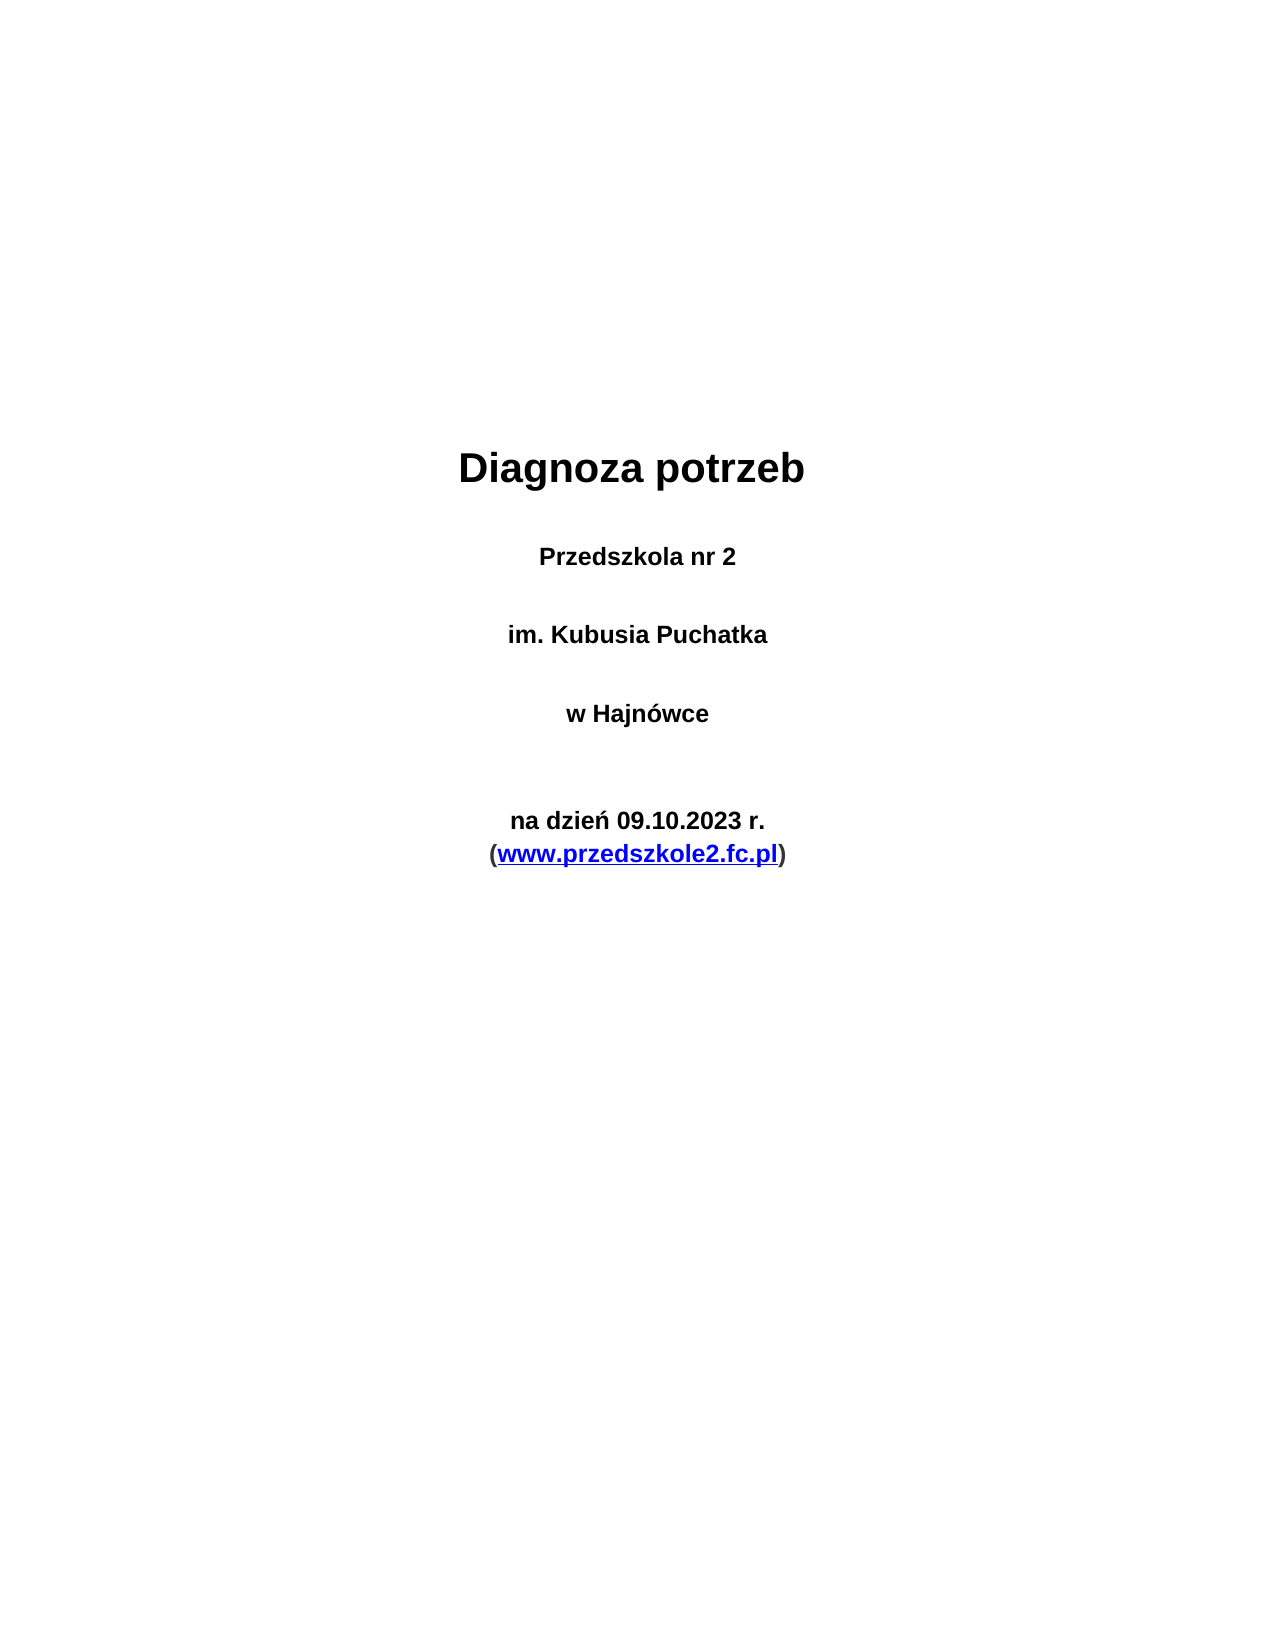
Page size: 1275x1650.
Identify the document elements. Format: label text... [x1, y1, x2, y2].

subtitle im. Kubusia Puchatka [148, 621, 1127, 649]
subtitle na dzień 09.10.2023 r. [148, 806, 1127, 835]
subtitle Diagnoza potrzeb [148, 444, 1127, 492]
text (www.przedszkole2.fc.pl) [148, 839, 1127, 868]
subtitle w Hajnówce [148, 699, 1127, 728]
subtitle Przedszkola nr 2 [148, 542, 1127, 571]
